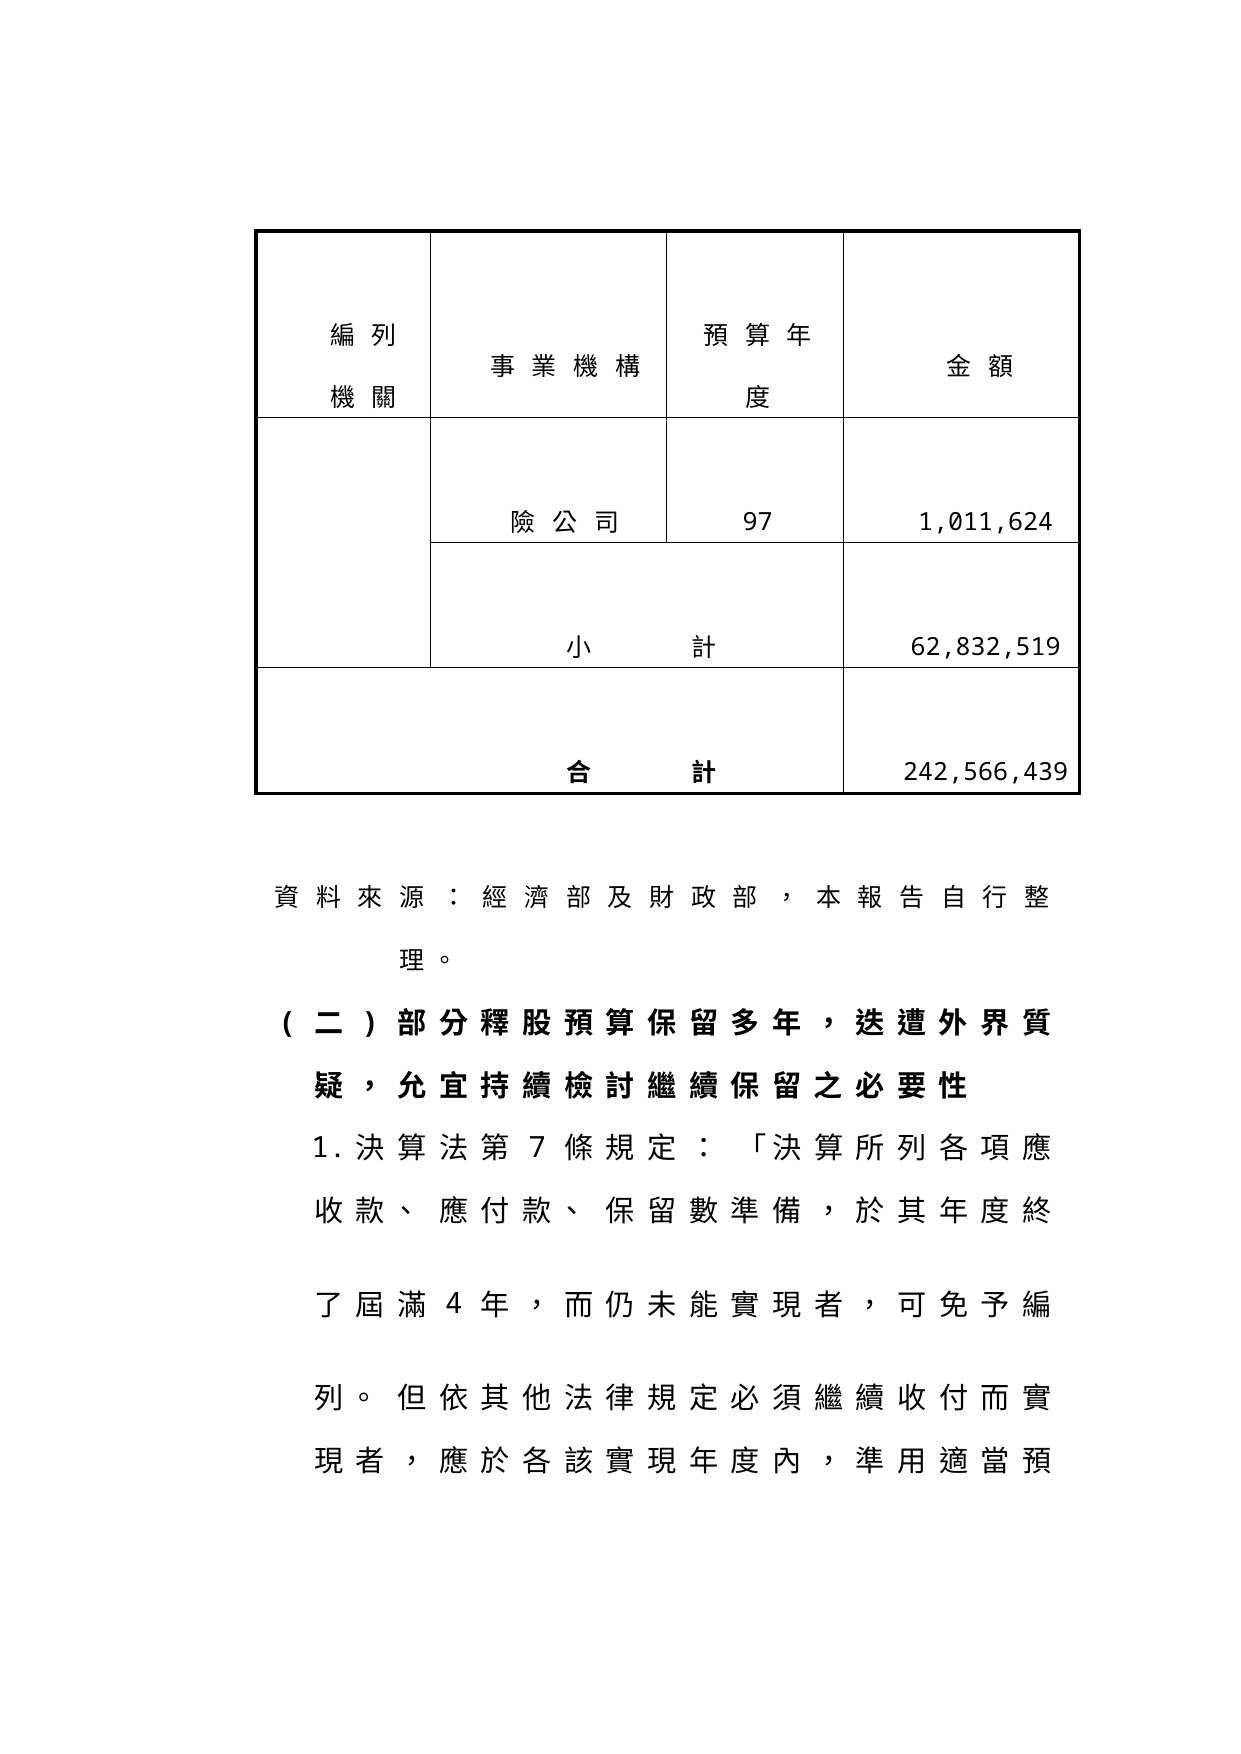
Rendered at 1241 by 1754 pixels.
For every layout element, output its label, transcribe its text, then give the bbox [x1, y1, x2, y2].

table_cell 97 [667, 418, 843, 542]
table_cell 242,566,439 [844, 668, 1078, 792]
table_header 金額 [844, 233, 1078, 417]
table_cell 險公司 [431, 418, 666, 542]
text (二)部分釋股預算保留多年，迭遭外界質疑，允宜持續檢討繼續保留之必要性 [242, 979, 1058, 1104]
table_header 預算年度 [667, 233, 843, 417]
table_header 事業機構 [431, 233, 666, 417]
table_cell 合 計 [258, 668, 843, 792]
table_cell 小 計 [431, 543, 843, 667]
text 資料來源：經濟部及財政部，本報告自行整理。 [239, 854, 1058, 979]
table_cell 62,832,519 [844, 543, 1078, 667]
table_cell 1,011,624 [844, 418, 1078, 542]
table_cell [258, 418, 430, 667]
table_header 編列機關 [258, 233, 430, 417]
text 1.決算法第7條規定：「決算所列各項應收款、應付款、保留數準備，於其年度終了屆滿4年，而仍未能實現者，可免予編列。但依其他法律規定必須繼續收付而實現者，應於各該實現年度內，準用適當預 [271, 1104, 1058, 1479]
